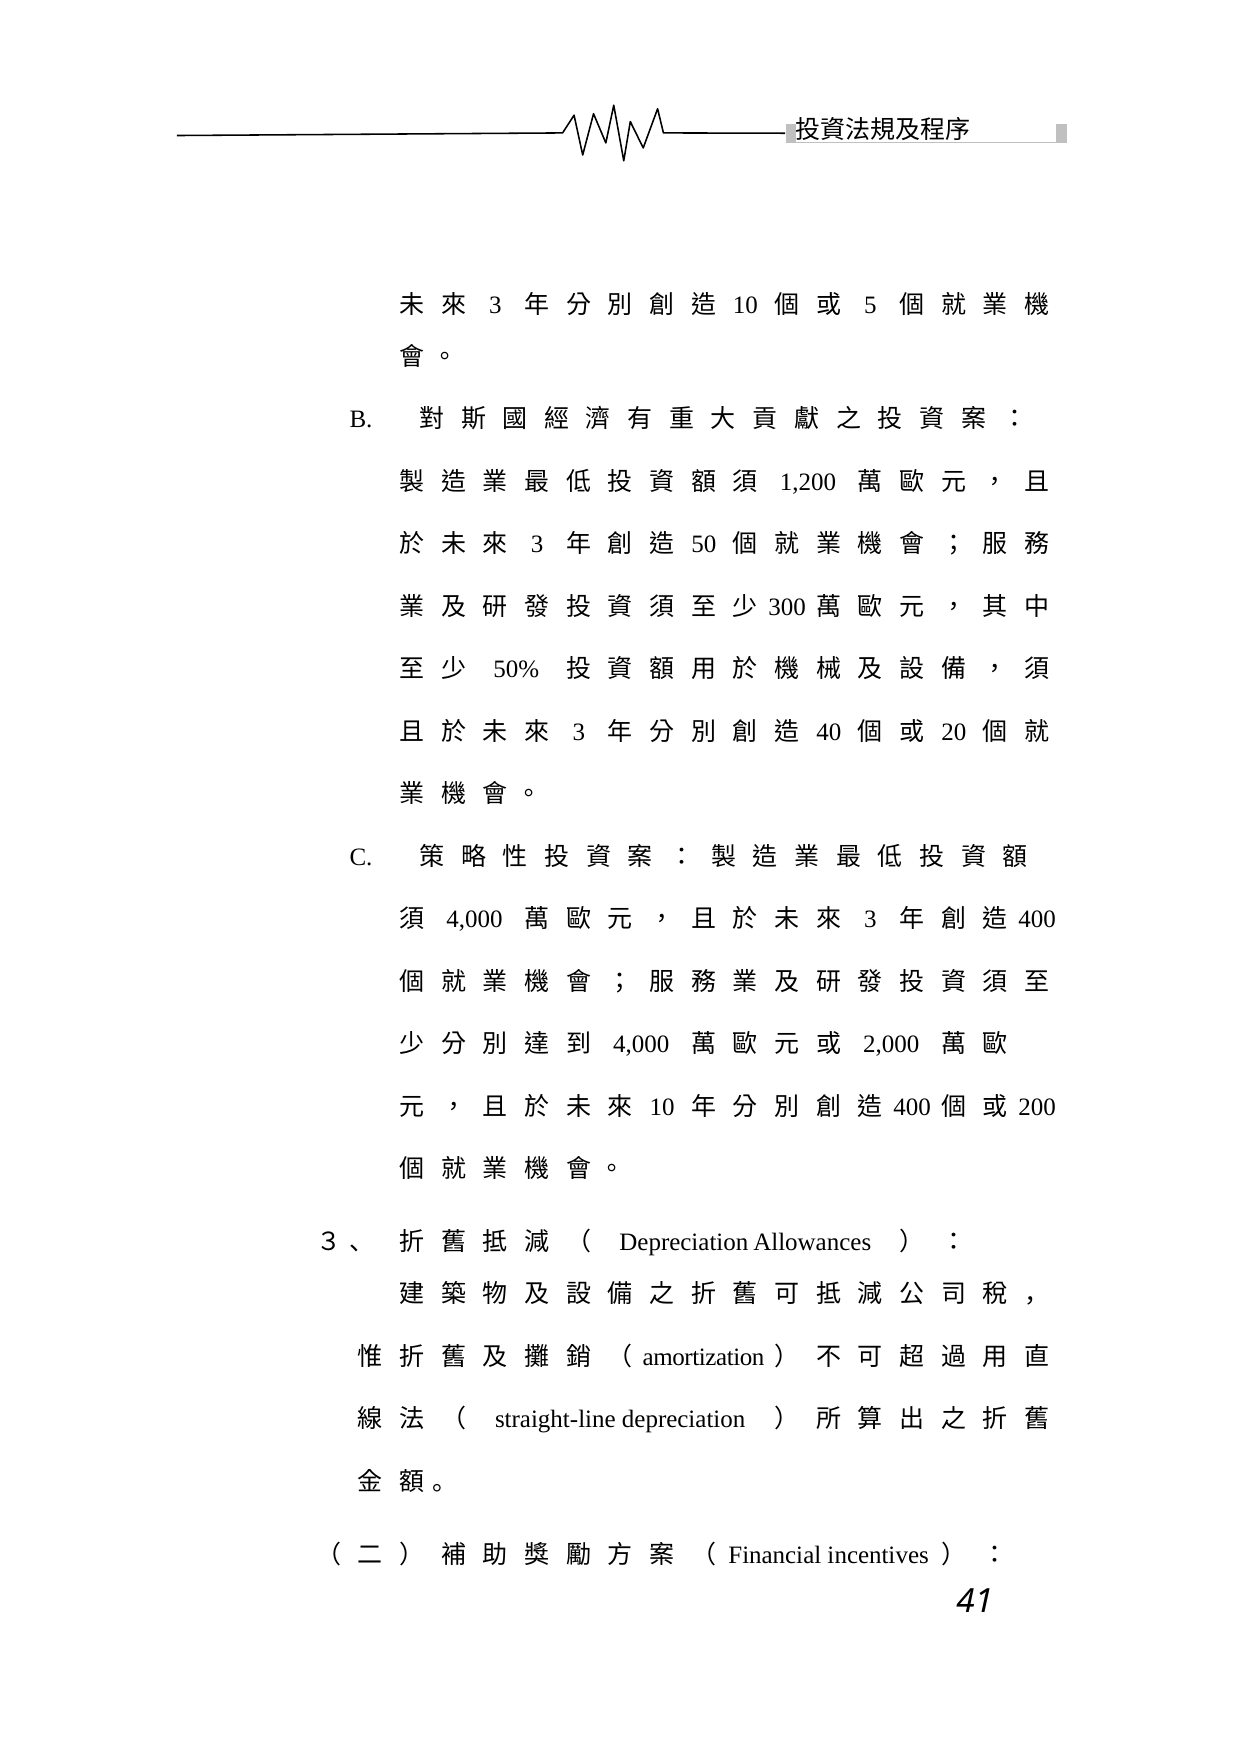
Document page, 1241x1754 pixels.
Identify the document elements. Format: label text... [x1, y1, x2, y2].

text C. 策略性投資案：製造業最低投資額須4,000萬歐元，且於未來3年創造400個就業機會；服務業及研發投資須至少分別達到4,000萬歐元或2,000萬歐元，且於未來10年分別創造400個或200個就業機會。 [330, 813, 1058, 1188]
text ３、折舊抵減（Depreciation Allowances）： [281, 1188, 1058, 1250]
text 建築物及設備之折舊可抵減公司稅，惟折舊及攤銷（amortization）不可超過用直線法（straight-line depreciation）所算出之折舊金額。 [330, 1250, 1058, 1500]
text B. 對斯國經濟有重大貢獻之投資案：製造業最低投資額須1,200萬歐元，且於未來3年創造50個就業機會；服務業及研發投資須至少300萬歐元，其中至少50%投資額用於機械及設備，須且於未來3年分別創造40個或20個就業機會。 [330, 375, 1058, 813]
text （二）補助獎勵方案（Financial incentives）： [281, 1500, 1058, 1563]
text 未來3年分別創造10個或5個就業機會。 [330, 250, 1058, 375]
